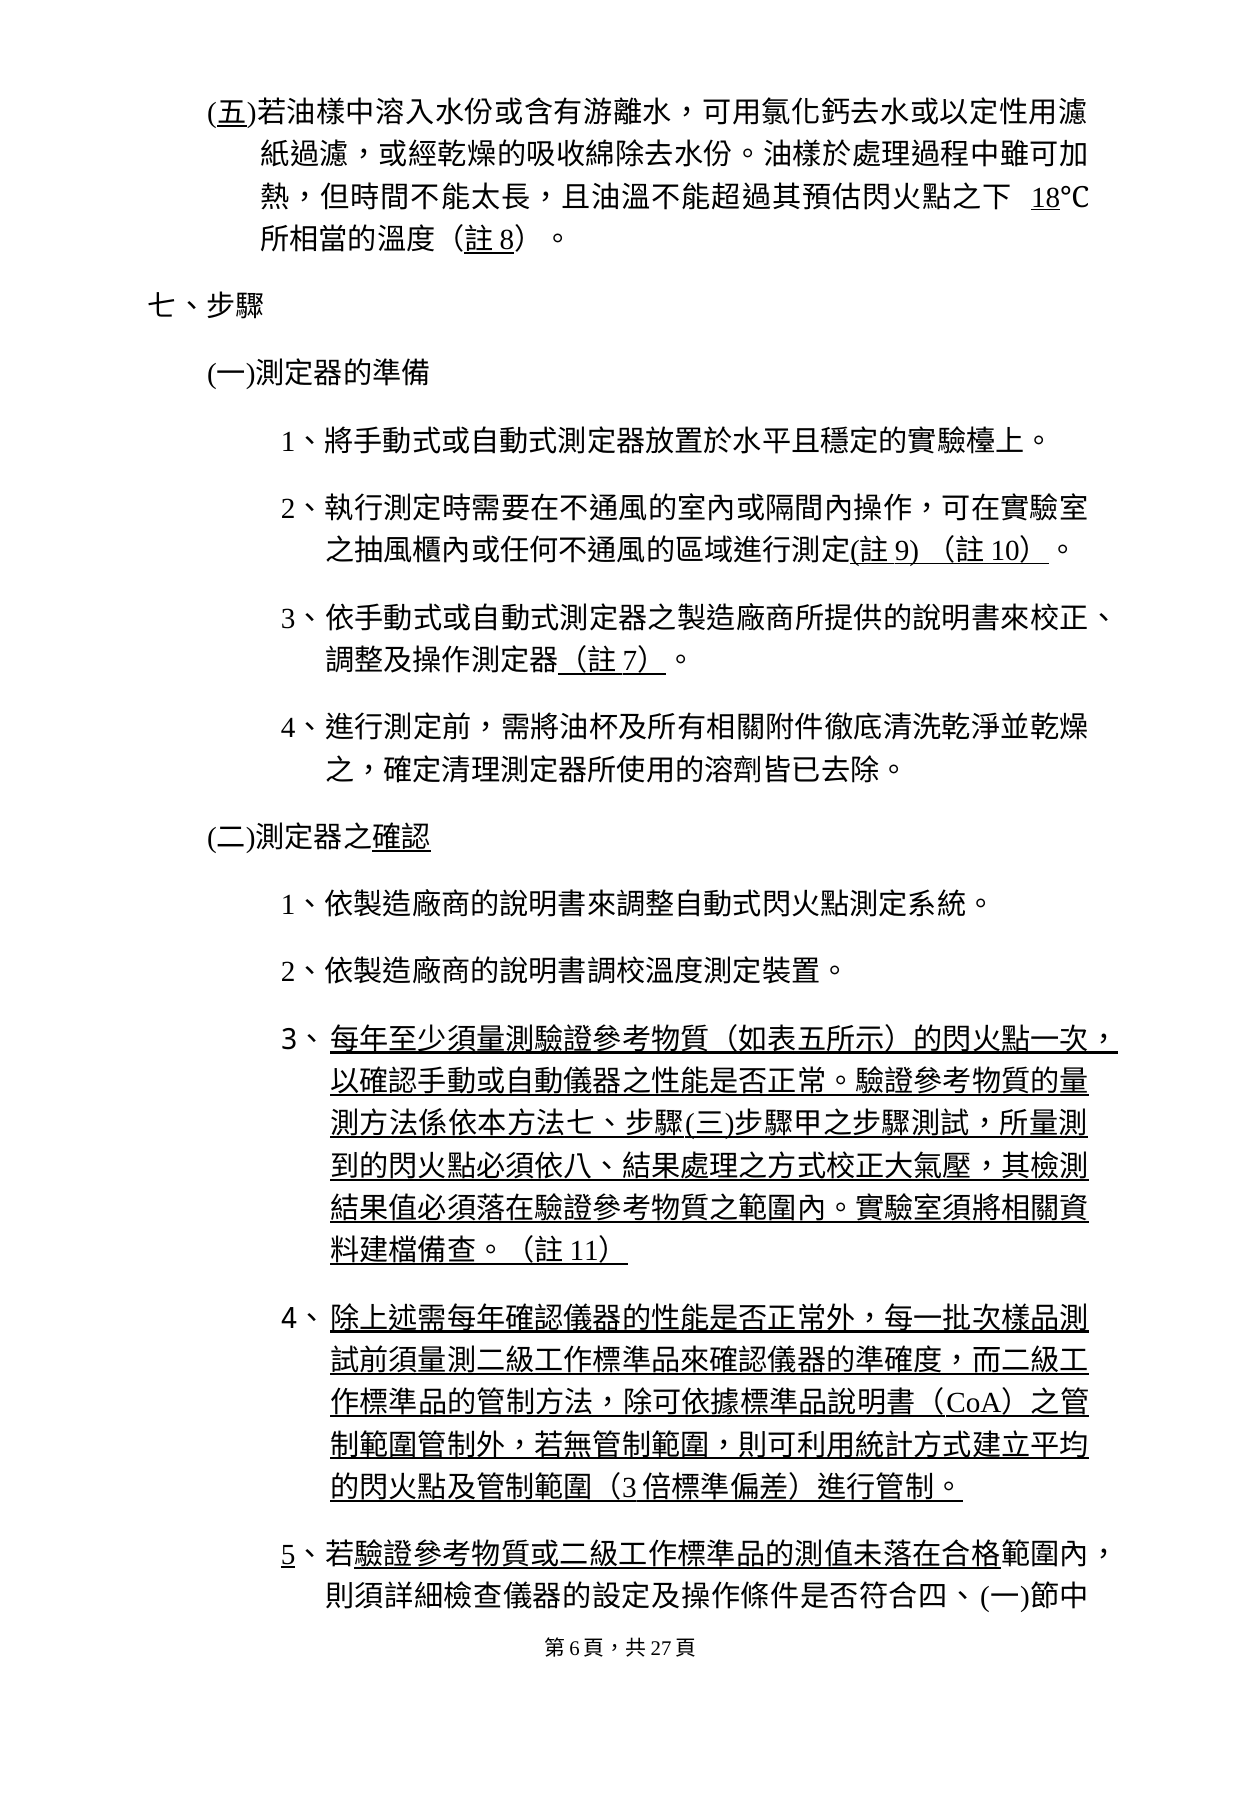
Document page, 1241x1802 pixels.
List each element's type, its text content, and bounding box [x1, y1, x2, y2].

text 1、依製造廠商的說明書來調整自動式閃火點測定系統。 [281, 881, 1089, 923]
text 1、將手動式或自動式測定器放置於水平且穩定的實驗檯上。 [281, 417, 1089, 460]
text 2、執行測定時需要在不通風的室內或隔間內操作，可在實驗室之抽風櫃內或任何不通風的區域進行測定(註9) （註10）。 [281, 485, 1089, 569]
list 除上述需每年確認儀器的性能是否正常外，每一批次樣品測試前須量測二級工作標準品來確認儀器的準確度，而二級工作標準品的管制方法，除可依據標準品說明書（CoA）之管制範圍管制外，若無管制範圍，則可利用統計方式建立平均的閃火點及管制範圍（3倍標準偏差）進行管制。 [280, 1294, 1089, 1506]
text 5、若驗證參考物質或二級工作標準品的測值未落在合格範圍內，則須詳細檢查儀器的設定及操作條件是否符合四、(一)節中所述規範，尤其需注意杯蓋（參見四、(一)2、(2)節）是否密合，開關的運作是否正常，試驗火焰的位置是否適當（參見四、(一)2、(3)節）以及溫度量測裝置的角度及位置是否適當（參見四、(一)2、(4)節）。重新調整至正常狀況後，須重新進行測定器之確認測定，測定時需特別注意方法中所述的細節步驟。 [281, 1531, 1089, 1615]
text 4、進行測定前，需將油杯及所有相關附件徹底清洗乾淨並乾燥之，確定清理測定器所使用的溶劑皆已去除。 [281, 704, 1089, 788]
text 2、依製造廠商的說明書調校溫度測定裝置。 [281, 948, 1089, 990]
text (五)若油樣中溶入水份或含有游離水，可用氯化鈣去水或以定性用濾紙過濾，或經乾燥的吸收綿除去水份。油樣於處理過程中雖可加熱，但時間不能太長，且油溫不能超過其預估閃火點之下 18℃ 所相當的溫度（註8）。 [207, 89, 1089, 258]
text 七、步驟 [148, 283, 1089, 325]
text (二)測定器之確認 [207, 813, 1089, 856]
text (一)測定器的準備 [207, 350, 1089, 392]
list 每年至少須量測驗證參考物質（如表五所示）的閃火點一次，以確認手動或自動儀器之性能是否正常。驗證參考物質的量測方法係依本方法七、步驟(三)步驟甲之步驟測試，所量測到的閃火點必須依八、結果處理之方式校正大氣壓，其檢測結果值必須落在驗證參考物質之範圍內。實驗室須將相關資料建檔備查。（註11） [280, 1015, 1089, 1269]
text 3、依手動式或自動式測定器之製造廠商所提供的說明書來校正、調整及操作測定器（註7）。 [281, 594, 1089, 679]
